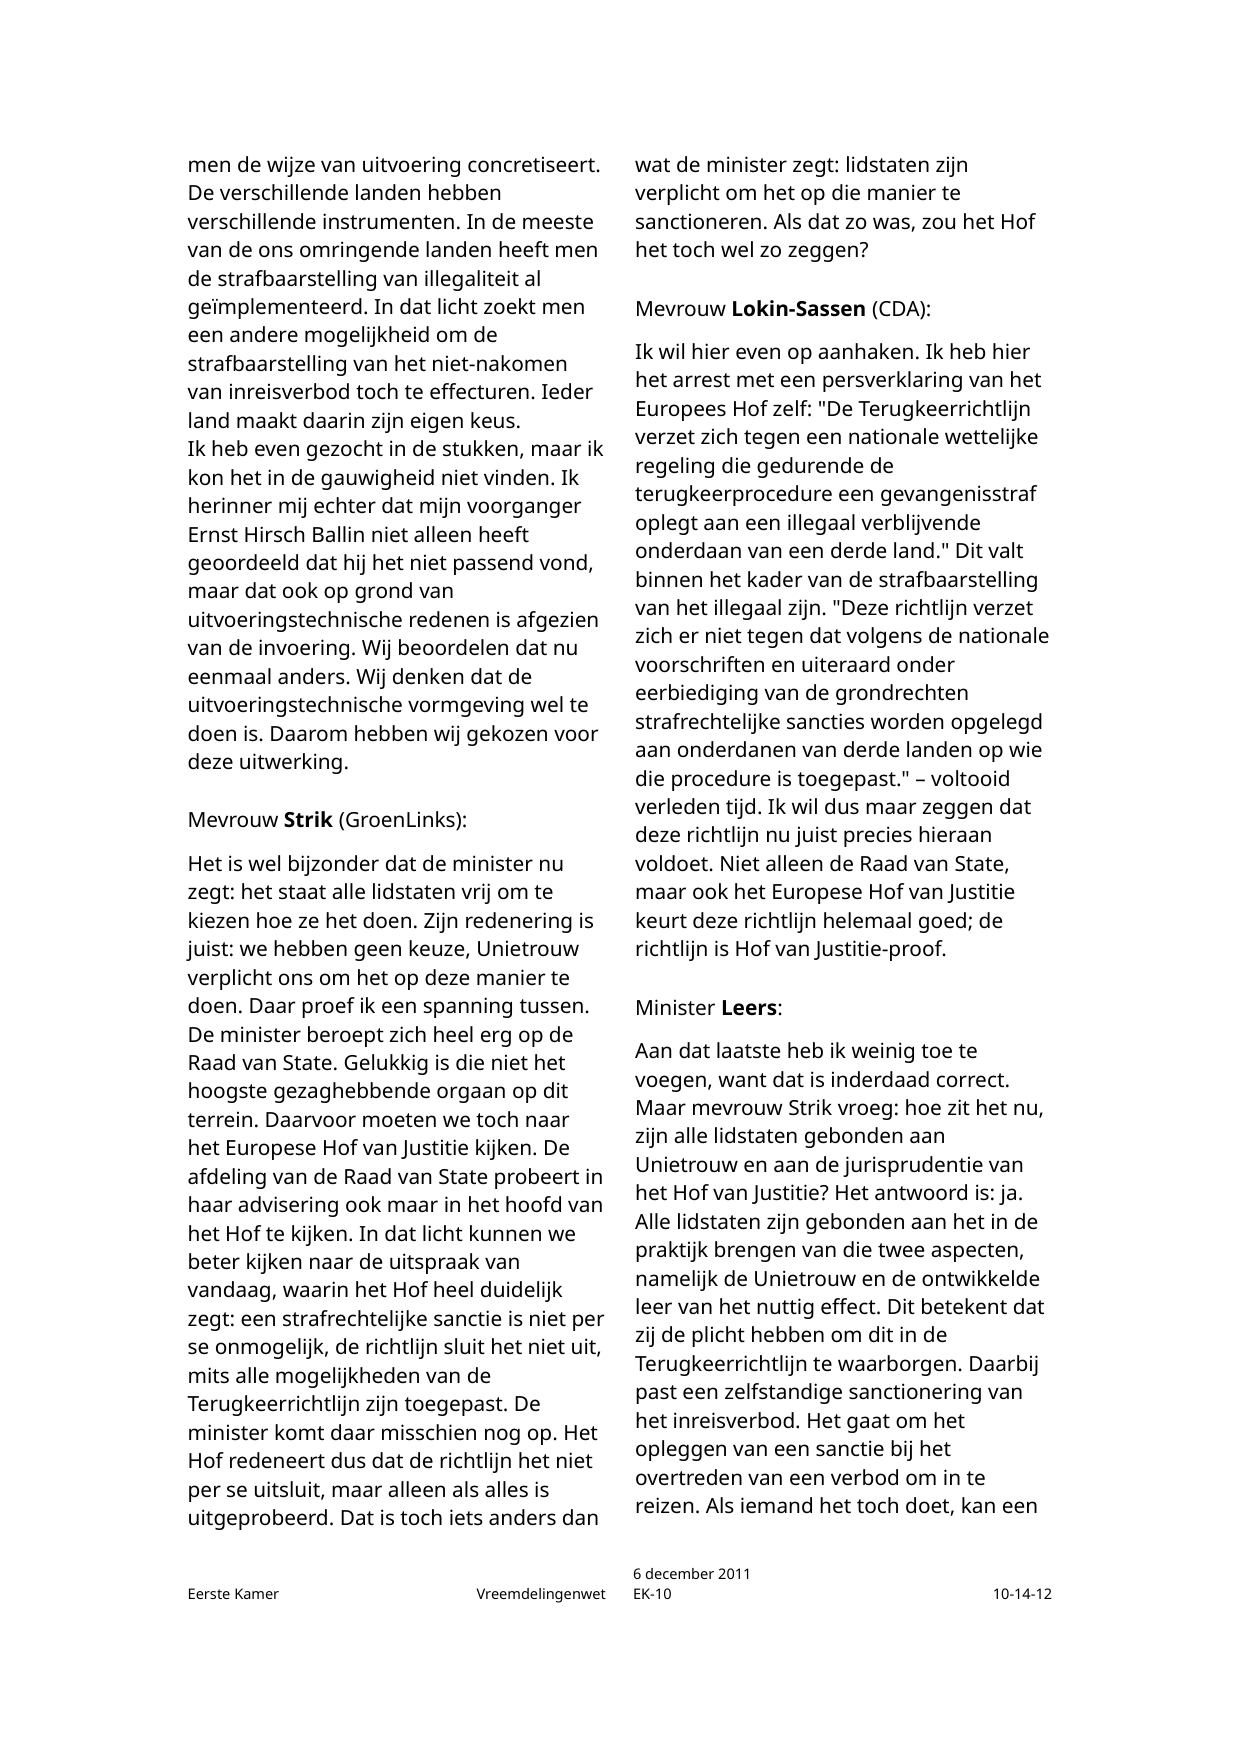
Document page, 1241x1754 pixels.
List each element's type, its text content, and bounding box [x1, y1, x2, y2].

text wat de minister zegt: lidstaten zijn verplicht om het op die manier te sanctioneren. Als dat zo was, zou het Hof het toch wel zo zeggen? [635, 150, 1053, 264]
text Aan dat laatste heb ik weinig toe te voegen, want dat is inderdaad correct. Maar mevrouw Strik vroeg: hoe zit het nu, zijn alle lidstaten gebonden aan Unietrouw en aan de jurisprudentie van het Hof van Justitie? Het antwoord is: ja. Alle lidstaten zijn gebonden aan het in de praktijk brengen van die twee aspecten, namelijk de Unietrouw en de ontwikkelde leer van het nuttig effect. Dit betekent dat zij de plicht hebben om dit in de Terugkeerrichtlijn te waarborgen. Daarbij past een zelfstandige sanctionering van het inreisverbod. Het gaat om het opleggen van een sanctie bij het overtreden van een verbod om in te reizen. Als iemand het toch doet, kan een [635, 1036, 1053, 1520]
text men de wijze van uitvoering concretiseert. De verschillende landen hebben verschillende instrumenten. In de meeste van de ons omringende landen heeft men de strafbaarstelling van illegaliteit al geïmplementeerd. In dat licht zoekt men een andere mogelijkheid om de strafbaarstelling van het niet-nakomen van inreisverbod toch te effecturen. Ieder land maakt daarin zijn eigen keus. [187, 150, 605, 434]
text Het is wel bijzonder dat de minister nu zegt: het staat alle lidstaten vrij om te kiezen hoe ze het doen. Zijn redenering is juist: we hebben geen keuze, Unietrouw verplicht ons om het op deze manier te doen. Daar proef ik een spanning tussen. [187, 849, 605, 1020]
text Minister Leers: [635, 993, 1053, 1021]
text Mevrouw Lokin-Sassen (CDA): [635, 294, 1053, 322]
text Ik wil hier even op aanhaken. Ik heb hier het arrest met een persverklaring van het Europees Hof zelf: "De Terugkeerrichtlijn verzet zich tegen een nationale wettelijke regeling die gedurende de terugkeerprocedure een gevangenisstraf oplegt aan een illegaal verblijvende onderdaan van een derde land." Dit valt binnen het kader van de strafbaarstelling van het illegaal zijn. "Deze richtlijn verzet zich er niet tegen dat volgens de nationale voorschriften en uiteraard onder eerbiediging van de grondrechten strafrechtelijke sancties worden opgelegd aan onderdanen van derde landen op wie die procedure is toegepast." – voltooid verleden tijd. Ik wil dus maar zeggen dat deze richtlijn nu juist precies hieraan voldoet. Niet alleen de Raad van State, maar ook het Europese Hof van Justitie keurt deze richtlijn helemaal goed; de richtlijn is Hof van Justitie-proof. [635, 337, 1053, 963]
text De minister beroept zich heel erg op de Raad van State. Gelukkig is die niet het hoogste gezaghebbende orgaan op dit terrein. Daarvoor moeten we toch naar het Europese Hof van Justitie kijken. De afdeling van de Raad van State probeert in haar advisering ook maar in het hoofd van het Hof te kijken. In dat licht kunnen we beter kijken naar de uitspraak van vandaag, waarin het Hof heel duidelijk zegt: een strafrechtelijke sanctie is niet per se onmogelijk, de richtlijn sluit het niet uit, mits alle mogelijkheden van de Terugkeerrichtlijn zijn toegepast. De minister komt daar misschien nog op. Het Hof redeneert dus dat de richtlijn het niet per se uitsluit, maar alleen als alles is uitgeprobeerd. Dat is toch iets anders dan [187, 1020, 605, 1532]
text Ik heb even gezocht in de stukken, maar ik kon het in de gauwigheid niet vinden. Ik herinner mij echter dat mijn voorganger Ernst Hirsch Ballin niet alleen heeft geoordeeld dat hij het niet passend vond, maar dat ook op grond van uitvoeringstechnische redenen is afgezien van de invoering. Wij beoordelen dat nu eenmaal anders. Wij denken dat de uitvoeringstechnische vormgeving wel te doen is. Daarom hebben wij gekozen voor deze uitwerking. [187, 434, 605, 776]
text Mevrouw Strik (GroenLinks): [187, 806, 605, 834]
